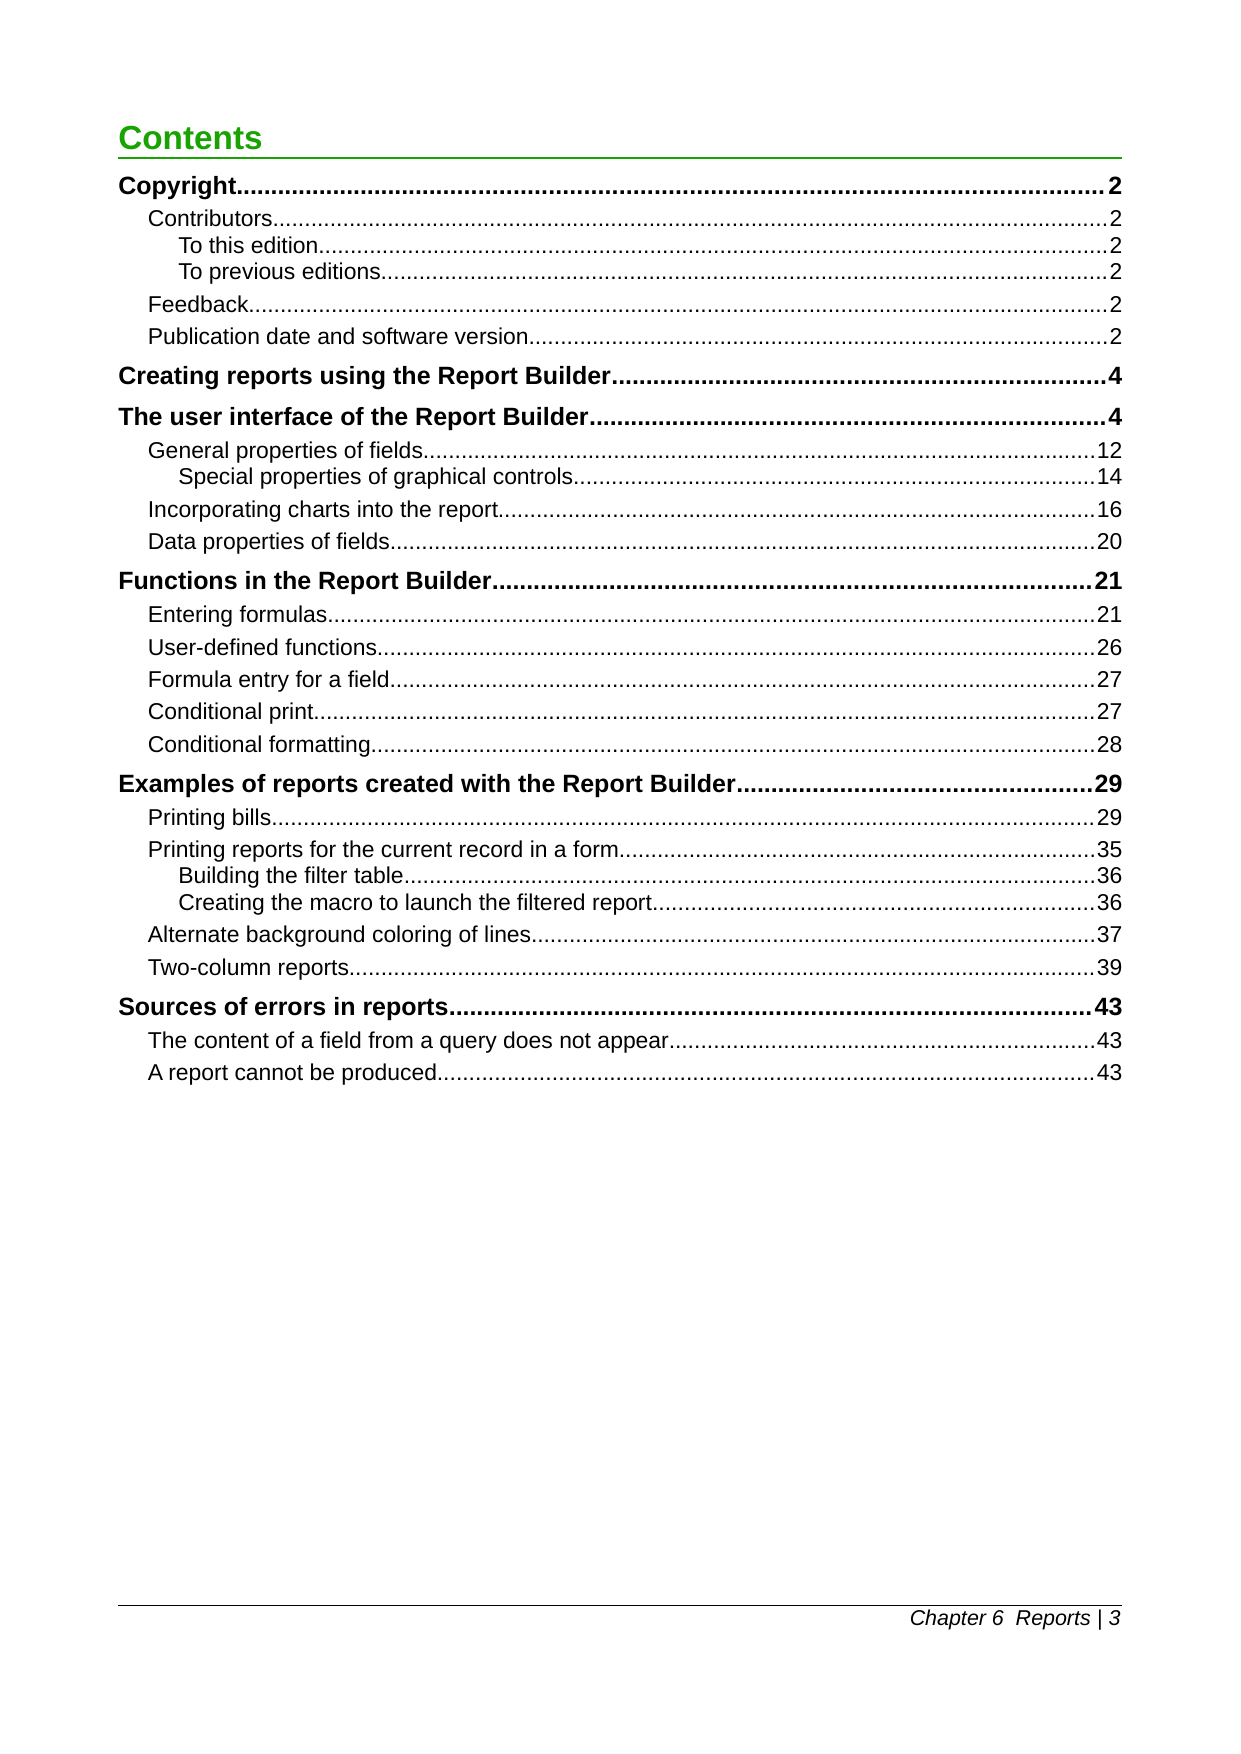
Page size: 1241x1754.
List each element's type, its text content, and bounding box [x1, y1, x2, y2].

text Feedback 2 [148, 291, 1122, 317]
text Creating reports using the Report Builder 4 [118, 361, 1122, 390]
text Functions in the Report Builder 21 [118, 566, 1122, 595]
text Formula entry for a field 27 [148, 666, 1122, 692]
text Incorporating charts into the report 16 [148, 496, 1122, 522]
text Contributors 2 [148, 205, 1122, 232]
text Copyright 2 [118, 171, 1122, 199]
text Sources of errors in reports 43 [118, 992, 1122, 1021]
text General properties of fields 12 [148, 437, 1122, 463]
text The content of a field from a query does not appear 43 [148, 1027, 1122, 1053]
text To this edition 2 [178, 232, 1122, 258]
subtitle Contents [118, 118, 1122, 157]
text Special properties of graphical controls 14 [178, 463, 1122, 489]
text Entering formulas 21 [148, 601, 1122, 627]
text Publication date and software version 2 [148, 323, 1122, 349]
text Building the filter table 36 [178, 862, 1122, 889]
text Printing reports for the current record in a form 35 [148, 836, 1122, 862]
text User-defined functions 26 [148, 633, 1122, 660]
text The user interface of the Report Builder 4 [118, 402, 1122, 431]
text To previous editions 2 [178, 258, 1122, 284]
text Conditional print 27 [148, 698, 1122, 724]
text Data properties of fields 20 [148, 528, 1122, 554]
text Examples of reports created with the Report Builder 29 [118, 769, 1122, 798]
text A report cannot be produced 43 [148, 1059, 1122, 1086]
text Alternate background coloring of lines 37 [148, 921, 1122, 948]
text Printing bills 29 [148, 804, 1122, 830]
text Two-column reports 39 [148, 954, 1122, 980]
text Creating the macro to launch the filtered report 36 [178, 889, 1122, 915]
text Conditional formatting 28 [148, 731, 1122, 757]
